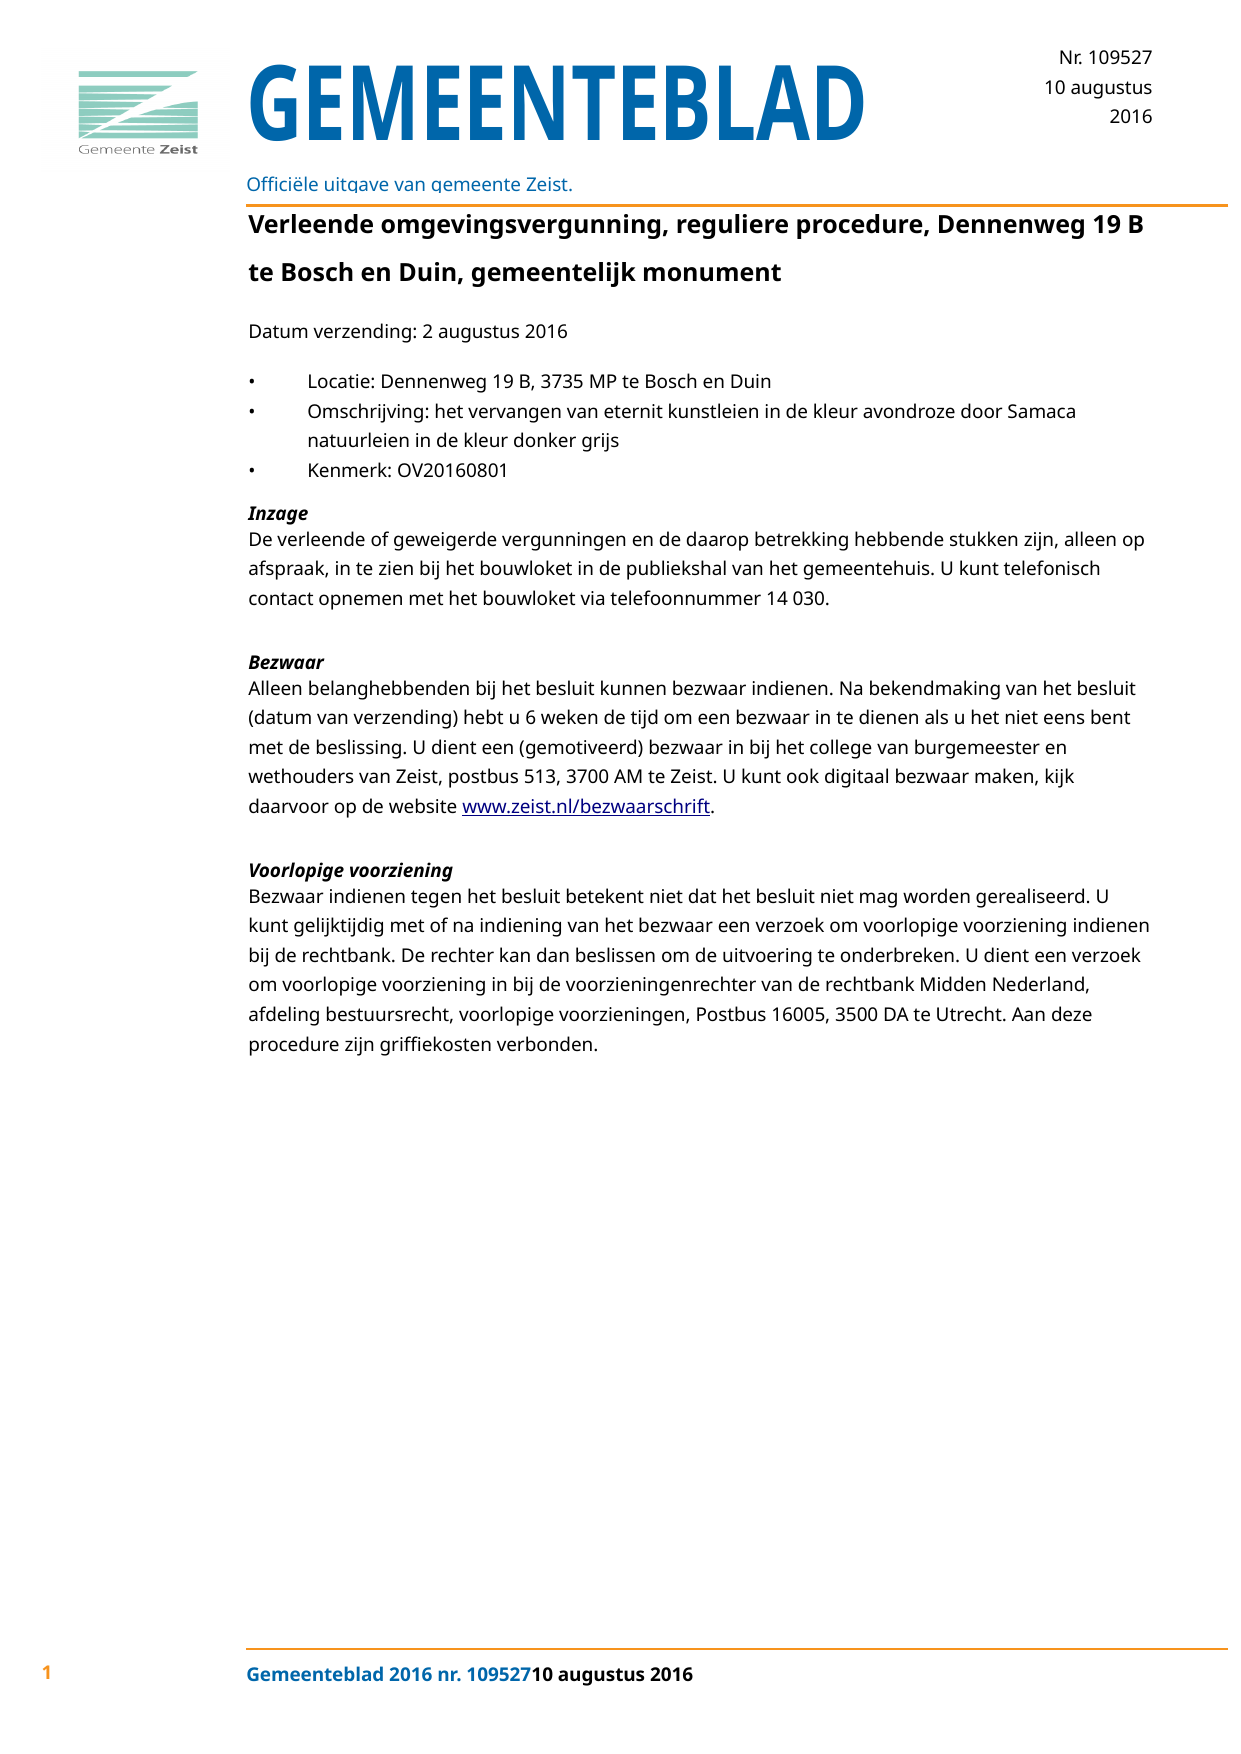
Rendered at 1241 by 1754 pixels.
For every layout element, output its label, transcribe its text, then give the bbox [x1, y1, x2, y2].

picture [41, 47, 231, 172]
text Verleende omgevingsvergunning, reguliere procedure, Dennenweg 19 B te Bosch en Duin, gemeentelijk monument [248, 207, 1152, 288]
list Omschrijving: het vervangen van eternit kunstleien in de kleur avondroze door Samaca natuurleien in de kleur donker grijs [248, 398, 1152, 453]
text Voorlopige voorziening [248, 857, 1152, 883]
text De verleende of geweigerde vergunningen en de daarop betrekking hebbende stukken zijn, alleen op afspraak, in te zien bij het bouwloket in de publiekshal van het gemeentehuis. U kunt telefonisch contact opnemen met het bouwloket via telefoonnummer 14 030. [248, 526, 1152, 611]
text Alleen belanghebbenden bij het besluit kunnen bezwaar indienen. Na bekendmaking van het besluit (datum van verzending) hebt u 6 weken de tijd om een bezwaar in te dienen als u het niet eens bent met de beslissing. U dient een (gemotiveerd) bezwaar in bij het college van burgemeester en wethouders van Zeist, postbus 513, 3700 AM te Zeist. U kunt ook digitaal bezwaar maken, kijk daarvoor op de website www.zeist.nl/bezwaarschrift. [248, 675, 1152, 819]
list Kenmerk: OV20160801 [248, 457, 1152, 483]
text Bezwaar [248, 649, 1152, 675]
text Inzage [248, 500, 1152, 526]
list Locatie: Dennenweg 19 B, 3735 MP te Bosch en Duin [248, 368, 1152, 394]
text Datum verzending: 2 augustus 2016 [248, 318, 1152, 344]
text Bezwaar indienen tegen het besluit betekent niet dat het besluit niet mag worden gerealiseerd. U kunt gelijktijdig met of na indiening van het bezwaar een verzoek om voorlopige voorziening indienen bij de rechtbank. De rechter kan dan beslissen om de uitvoering te onderbreken. U dient een verzoek om voorlopige voorziening in bij de voorzieningenrechter van de rechtbank Midden Nederland, afdeling bestuursrecht, voorlopige voorzieningen, Postbus 16005, 3500 DA te Utrecht. Aan deze procedure zijn griffiekosten verbonden. [248, 883, 1152, 1056]
